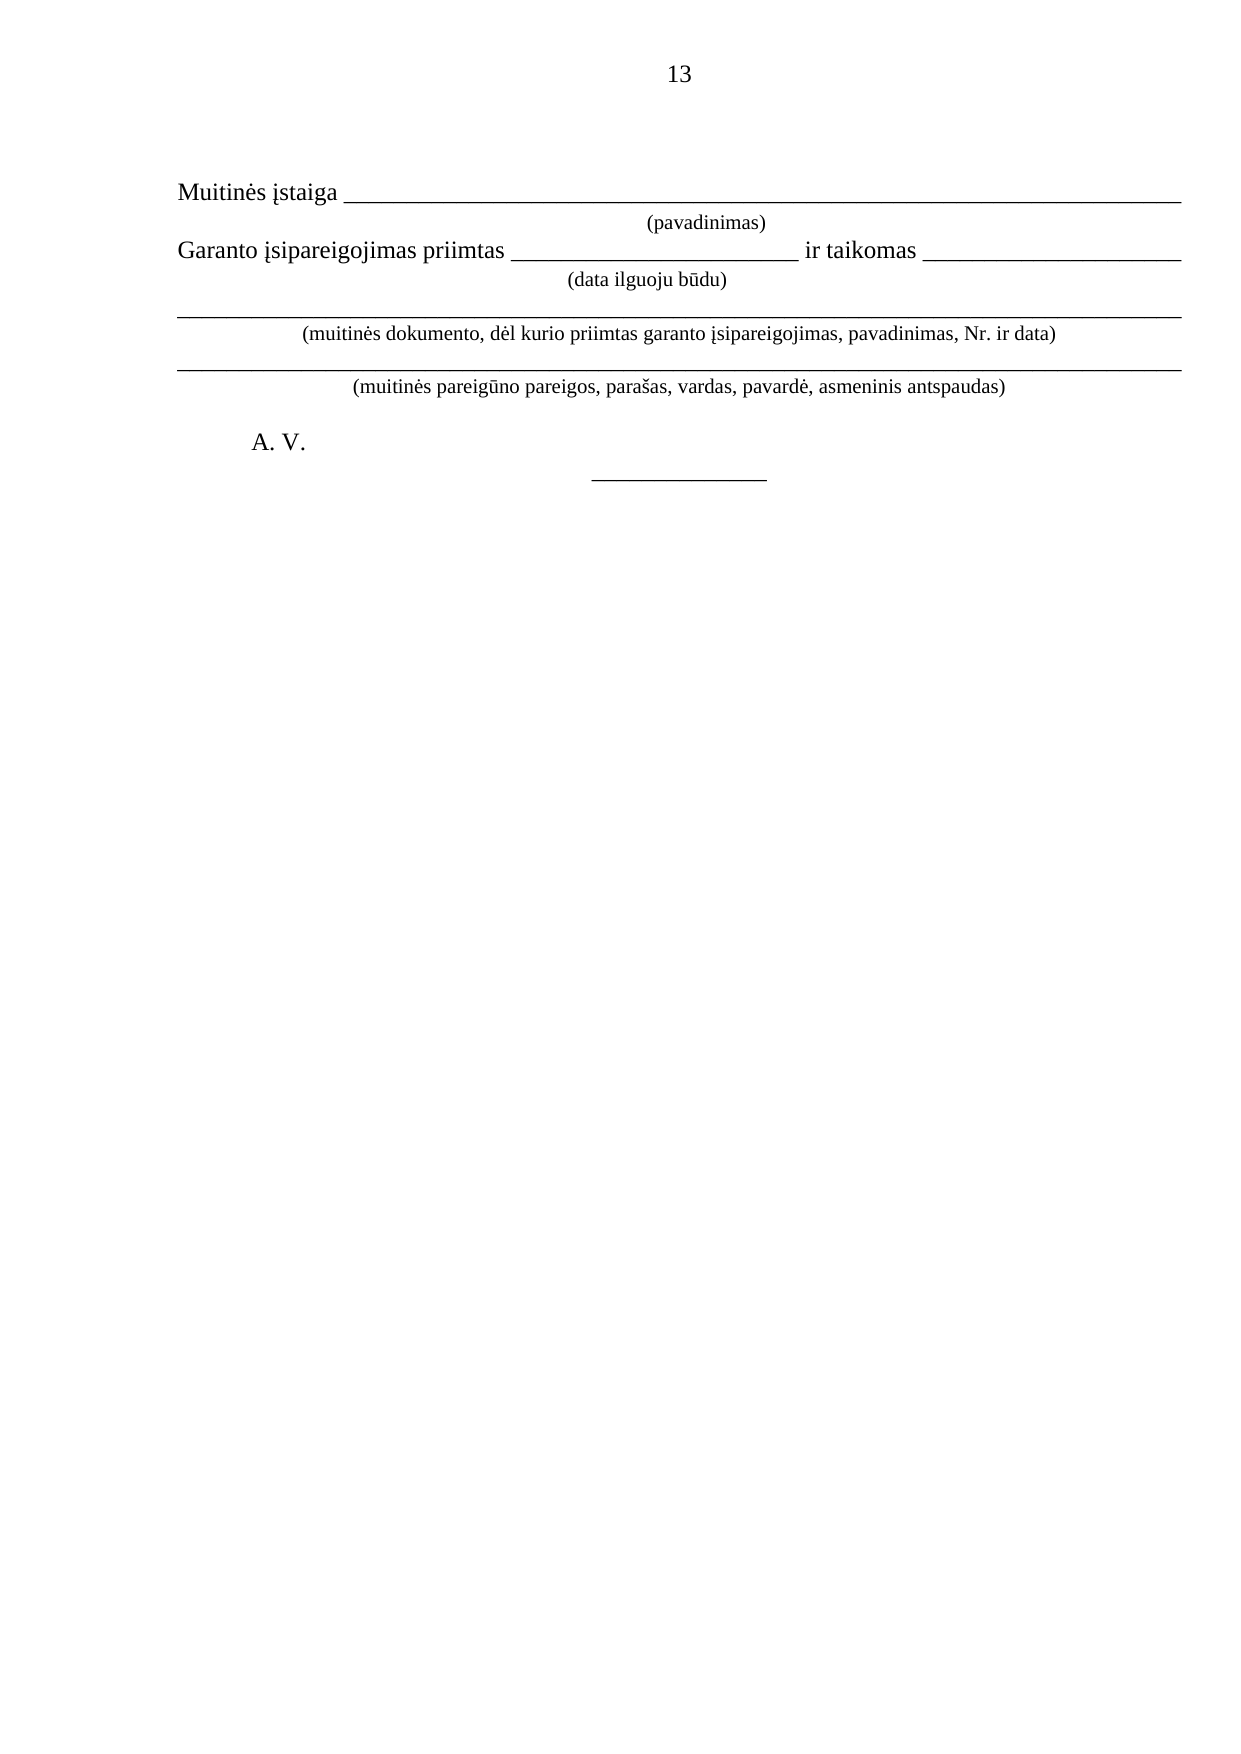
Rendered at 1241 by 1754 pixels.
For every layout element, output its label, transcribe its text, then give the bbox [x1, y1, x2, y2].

text (muitinės pareigūno pareigos, parašas, vardas, pavardė, asmeninis antspaudas) [177, 374, 1181, 398]
text ______________ [177, 455, 1181, 484]
text Garanto įsipareigojimas priimtas _______________________ ir taikomas [177, 235, 1181, 263]
text A. V. [177, 427, 1181, 455]
text Muitinės įstaiga [177, 177, 1181, 206]
text (data ilguoju būdu) [177, 263, 1181, 292]
text (muitinės dokumento, dėl kurio priimtas garanto įsipareigojimas, pavadinimas, Nr. ir data) [177, 321, 1181, 345]
text (pavadinimas) [177, 206, 1181, 235]
